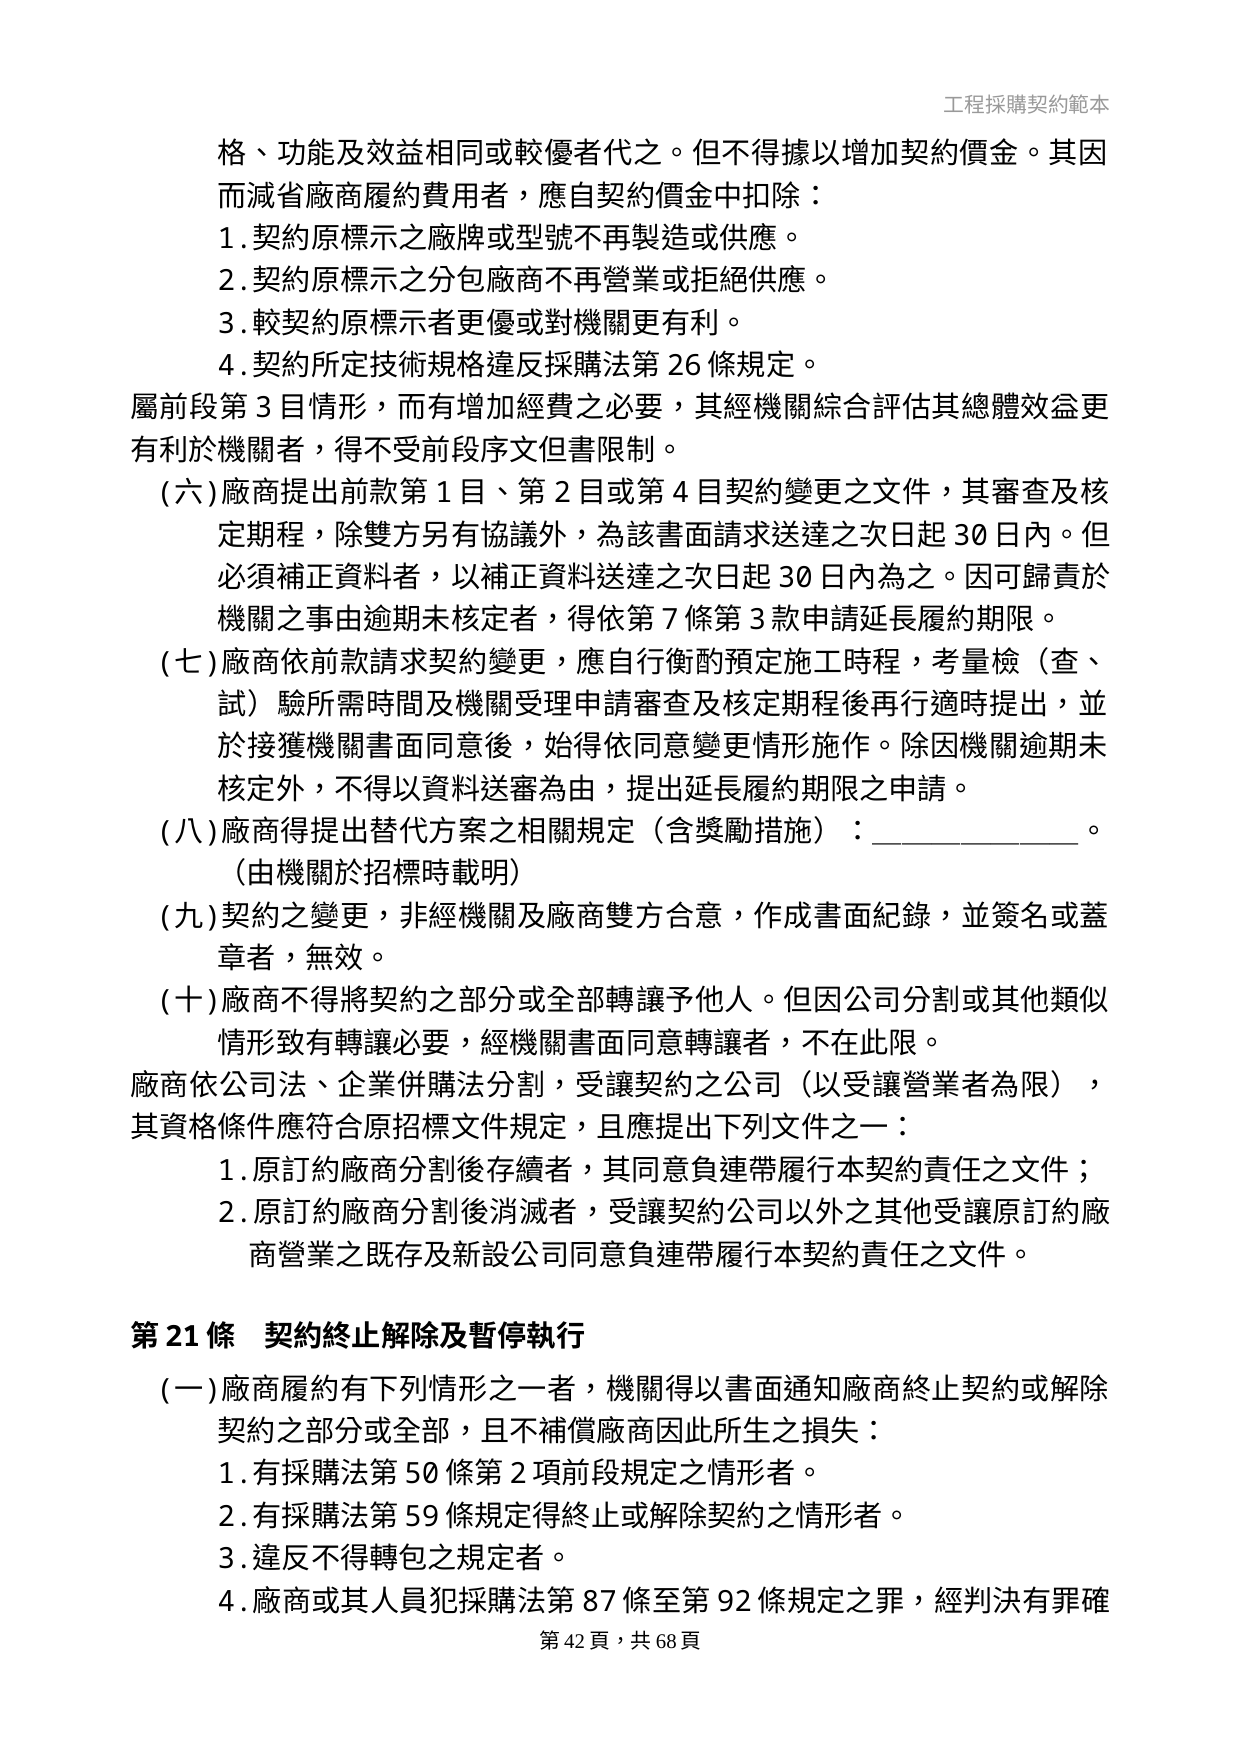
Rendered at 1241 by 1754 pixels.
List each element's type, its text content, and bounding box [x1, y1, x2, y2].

text 1.契約原標示之廠牌或型號不再製造或供應。 [217, 214, 1110, 257]
text 2.契約原標示之分包廠商不再營業或拒絕供應。 [217, 257, 1110, 299]
text 1.有採購法第50條第2項前段規定之情形者。 [217, 1450, 1110, 1492]
text (六)廠商提出前款第1目、第2目或第4目契約變更之文件，其審查及核定期程，除雙方另有協議外，為該書面請求送達之次日起30日內。但必須補正資料者，以補正資料送達之次日起30日內為之。因可歸責於機關之事由逾期未核定者，得依第7條第3款申請延長履約期限。 [156, 469, 1110, 638]
text 2.有採購法第59條規定得終止或解除契約之情形者。 [217, 1492, 1110, 1535]
text 4.契約所定技術規格違反採購法第26條規定。 [217, 342, 1110, 384]
text (十)廠商不得將契約之部分或全部轉讓予他人。但因公司分割或其他類似情形致有轉讓必要，經機關書面同意轉讓者，不在此限。 [156, 977, 1110, 1062]
text (八)廠商得提出替代方案之相關規定（含獎勵措施）：＿＿＿＿＿＿＿。（由機關於招標時載明） [156, 808, 1110, 892]
text (七)廠商依前款請求契約變更，應自行衡酌預定施工時程，考量檢（查、試）驗所需時間及機關受理申請審查及核定期程後再行適時提出，並於接獲機關書面同意後，始得依同意變更情形施作。除因機關逾期未核定外，不得以資料送審為由，提出延長履約期限之申請。 [156, 638, 1110, 808]
text (九)契約之變更，非經機關及廠商雙方合意，作成書面紀錄，並簽名或蓋章者，無效。 [156, 892, 1110, 977]
text 廠商依公司法、企業併購法分割，受讓契約之公司（以受讓營業者為限），其資格條件應符合原招標文件規定，且應提出下列文件之一： [130, 1062, 1110, 1146]
text 屬前段第3目情形，而有增加經費之必要，其經機關綜合評估其總體效益更有利於機關者，得不受前段序文但書限制。 [130, 384, 1110, 469]
text 4.廠商或其人員犯採購法第87條至第92條規定之罪，經判決有罪確 [217, 1577, 1110, 1619]
text 格、功能及效益相同或較優者代之。但不得據以增加契約價金。其因而減省廠商履約費用者，應自契約價金中扣除： [156, 130, 1110, 214]
text 1.原訂約廠商分割後存續者，其同意負連帶履行本契約責任之文件； [217, 1146, 1110, 1189]
text 第21條 契約終止解除及暫停執行 [130, 1313, 1110, 1355]
text (一)廠商履約有下列情形之一者，機關得以書面通知廠商終止契約或解除契約之部分或全部，且不補償廠商因此所生之損失： [156, 1365, 1110, 1450]
text 3.違反不得轉包之規定者。 [217, 1535, 1110, 1577]
text 2.原訂約廠商分割後消滅者，受讓契約公司以外之其他受讓原訂約廠商營業之既存及新設公司同意負連帶履行本契約責任之文件。 [217, 1189, 1110, 1273]
text 3.較契約原標示者更優或對機關更有利。 [217, 299, 1110, 342]
